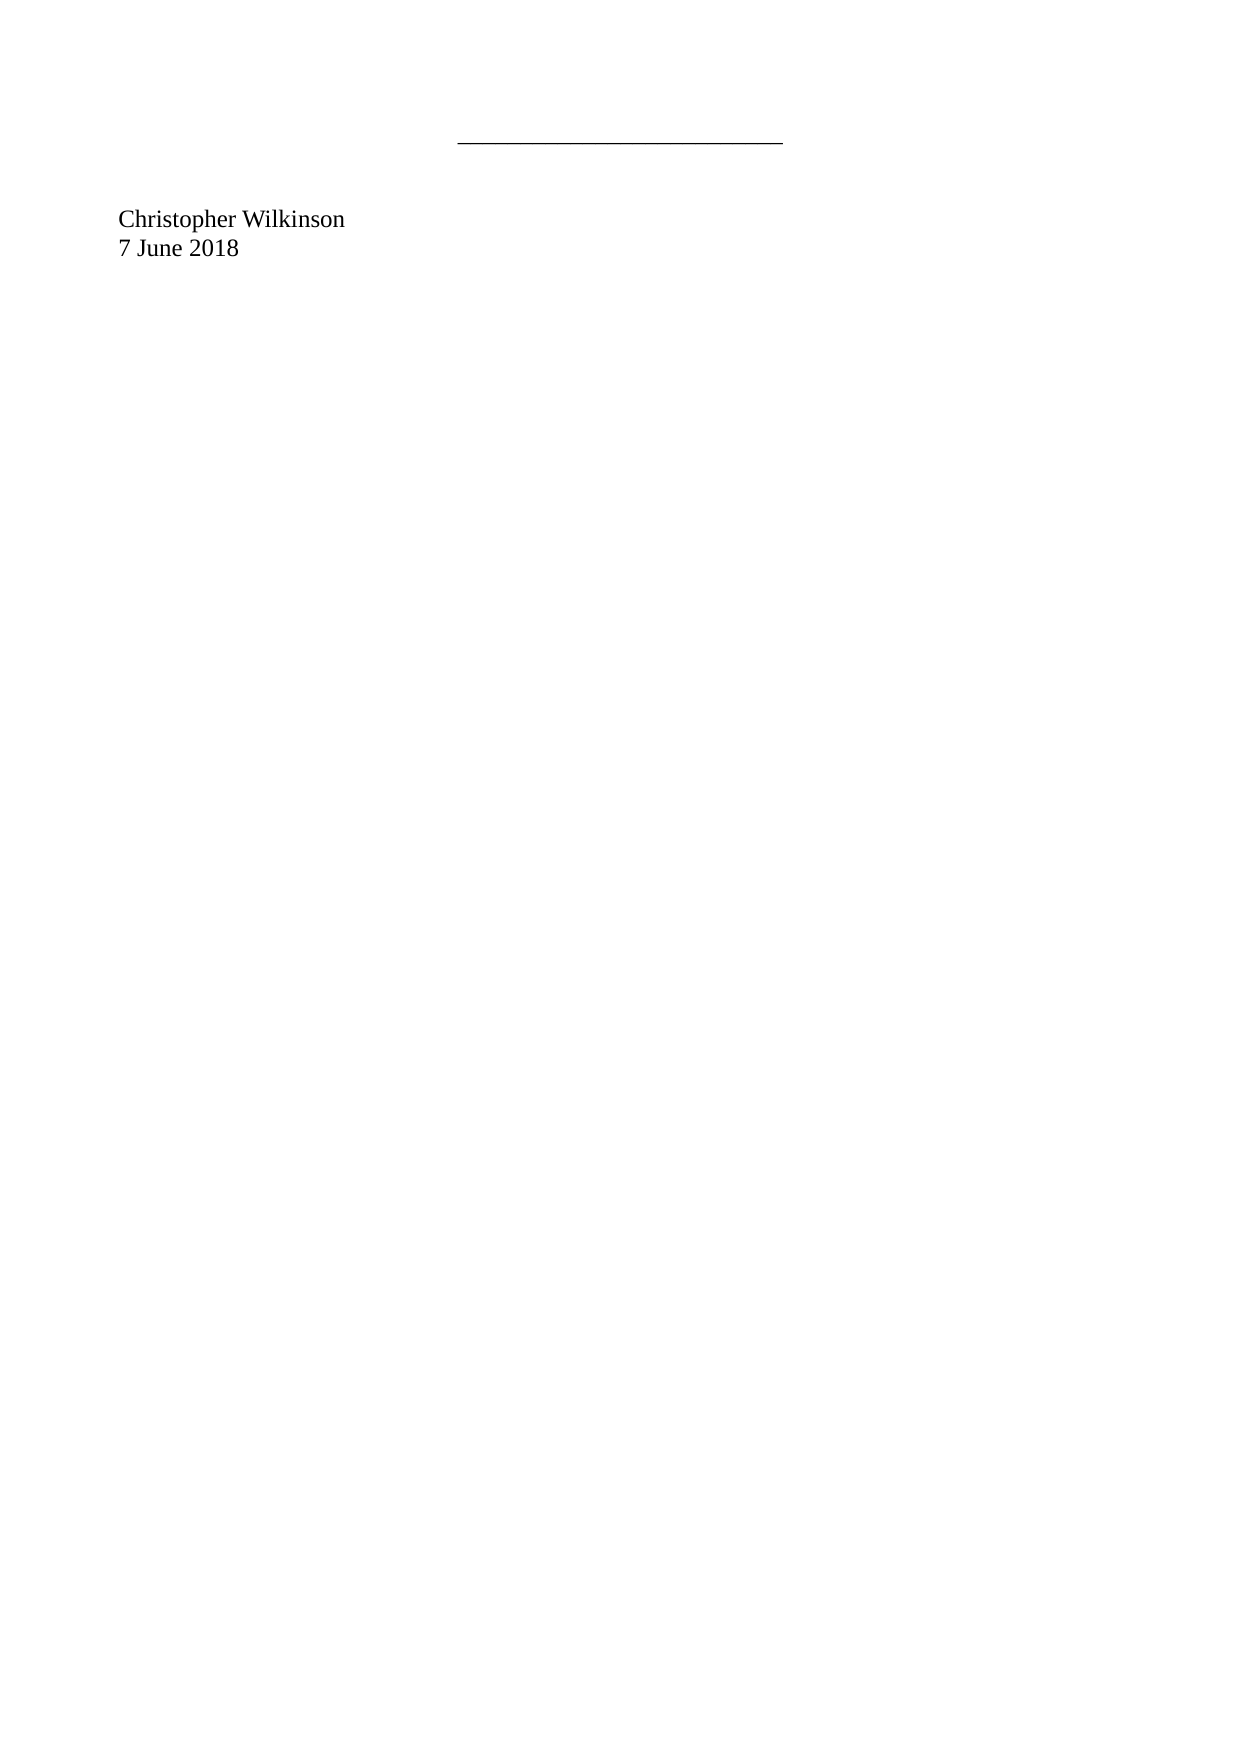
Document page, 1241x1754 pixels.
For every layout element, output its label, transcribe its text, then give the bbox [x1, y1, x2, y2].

text 7 June 2018 [118, 233, 1122, 262]
text __________________________ [118, 118, 1122, 147]
text Christopher Wilkinson [118, 147, 1122, 233]
